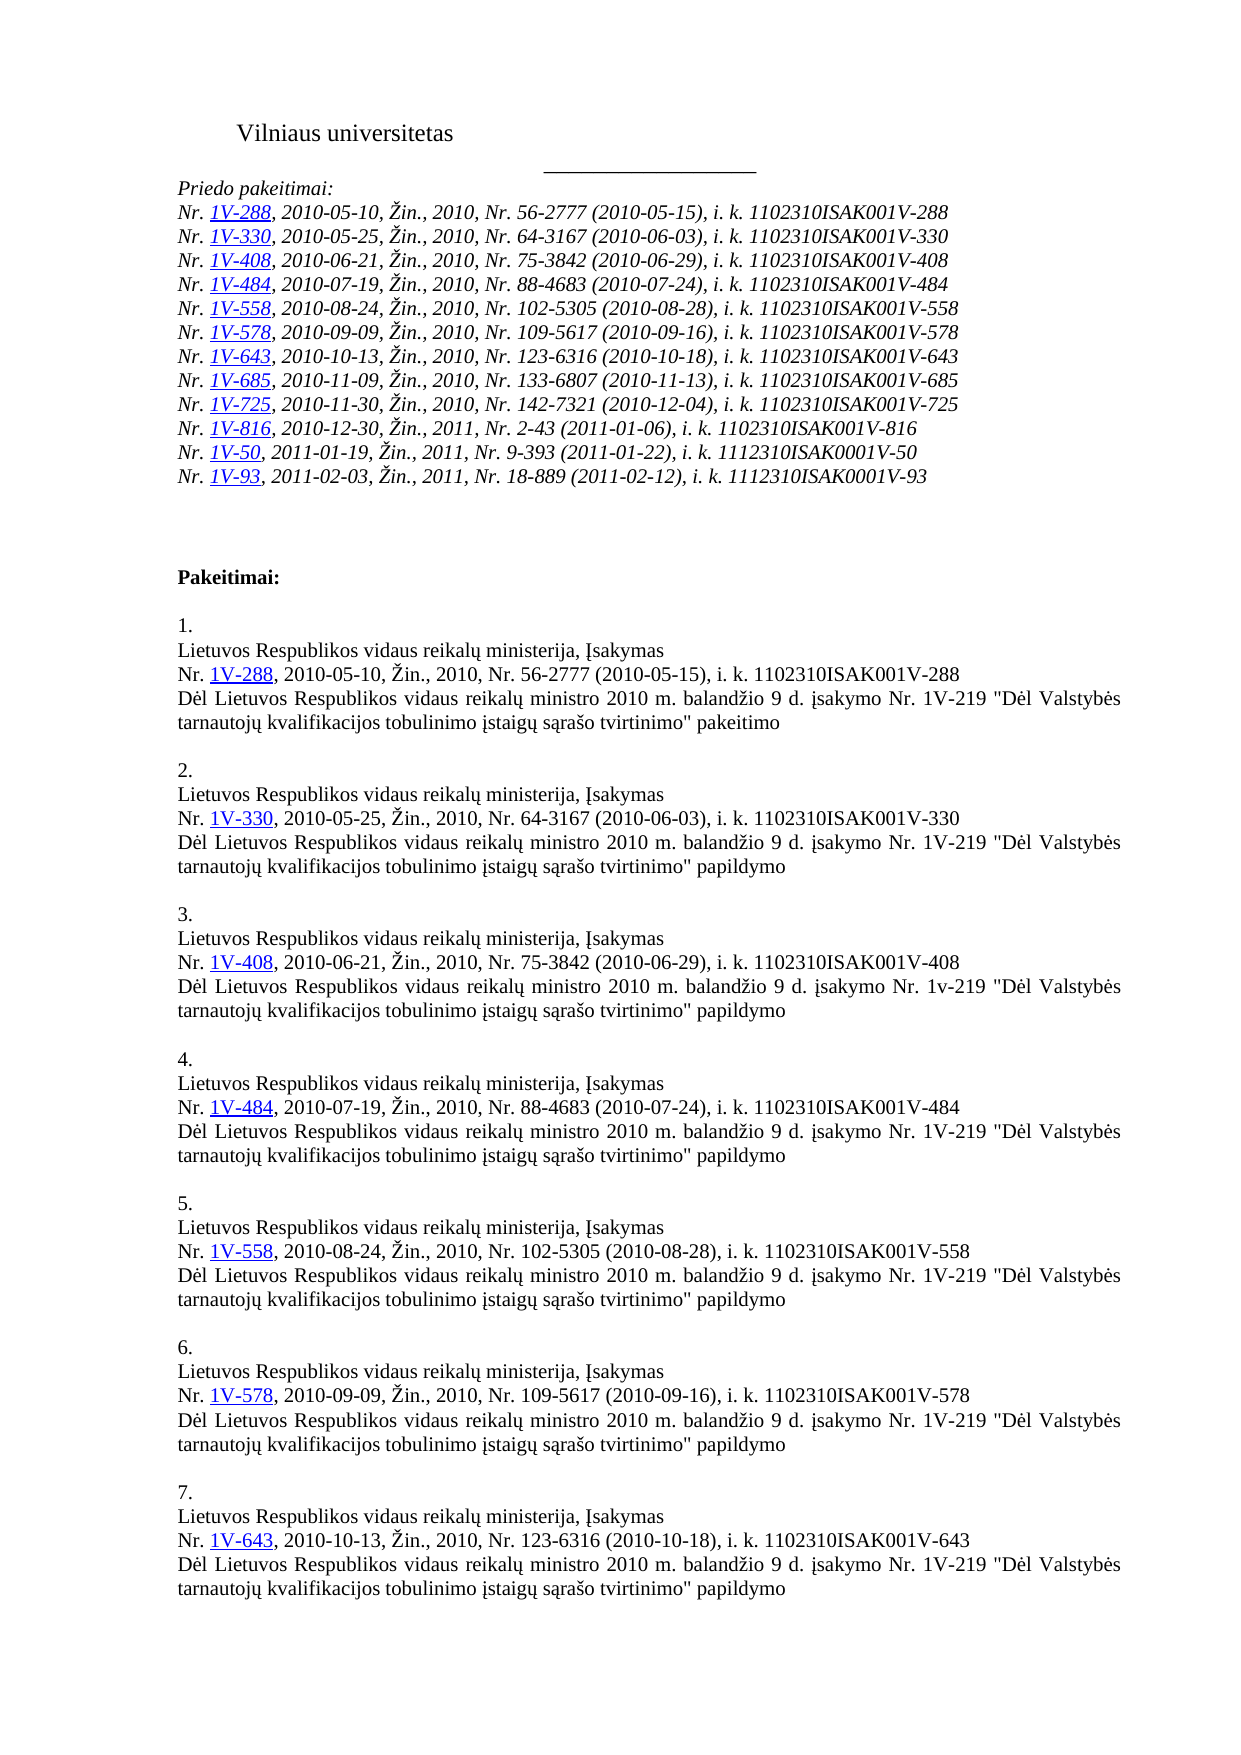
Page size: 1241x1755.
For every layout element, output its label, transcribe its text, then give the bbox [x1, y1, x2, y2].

text 4. [177, 1047, 1122, 1071]
text Nr. 1V-578, 2010-09-09, Žin., 2010, Nr. 109-5617 (2010-09-16), i. k. 1102310ISAK001V-578 [177, 320, 1122, 344]
text Nr. 1V-578, 2010-09-09, Žin., 2010, Nr. 109-5617 (2010-09-16), i. k. 1102310ISAK001V-578 [177, 1383, 1122, 1407]
text Nr. 1V-643, 2010-10-13, Žin., 2010, Nr. 123-6316 (2010-10-18), i. k. 1102310ISAK001V-643 [177, 1528, 1122, 1552]
text Nr. 1V-484, 2010-07-19, Žin., 2010, Nr. 88-4683 (2010-07-24), i. k. 1102310ISAK001V-484 [177, 1095, 1122, 1119]
text Nr. 1V-816, 2010-12-30, Žin., 2011, Nr. 2-43 (2011-01-06), i. k. 1102310ISAK001V-816 [177, 416, 1122, 440]
text Nr. 1V-288, 2010-05-10, Žin., 2010, Nr. 56-2777 (2010-05-15), i. k. 1102310ISAK001V-288 [177, 200, 1122, 224]
text 5. [177, 1191, 1122, 1215]
text Nr. 1V-330, 2010-05-25, Žin., 2010, Nr. 64-3167 (2010-06-03), i. k. 1102310ISAK001V-330 [177, 224, 1122, 248]
text Nr. 1V-558, 2010-08-24, Žin., 2010, Nr. 102-5305 (2010-08-28), i. k. 1102310ISAK001V-558 [177, 1239, 1122, 1263]
text 7. [177, 1480, 1122, 1504]
text Nr. 1V-50, 2011-01-19, Žin., 2011, Nr. 9-393 (2011-01-22), i. k. 1112310ISAK0001V-50 [177, 440, 1122, 464]
text Pakeitimai: [177, 565, 1122, 589]
text Lietuvos Respublikos vidaus reikalų ministerija, Įsakymas [177, 926, 1122, 950]
text Lietuvos Respublikos vidaus reikalų ministerija, Įsakymas [177, 782, 1122, 806]
text Nr. 1V-93, 2011-02-03, Žin., 2011, Nr. 18-889 (2011-02-12), i. k. 1112310ISAK0001V-93 [177, 464, 1122, 488]
text _________________ [177, 147, 1122, 176]
text Nr. 1V-685, 2010-11-09, Žin., 2010, Nr. 133-6807 (2010-11-13), i. k. 1102310ISAK001V-685 [177, 368, 1122, 392]
text Lietuvos Respublikos vidaus reikalų ministerija, Įsakymas [177, 1359, 1122, 1383]
text Nr. 1V-408, 2010-06-21, Žin., 2010, Nr. 75-3842 (2010-06-29), i. k. 1102310ISAK001V-408 [177, 950, 1122, 974]
text Nr. 1V-330, 2010-05-25, Žin., 2010, Nr. 64-3167 (2010-06-03), i. k. 1102310ISAK001V-330 [177, 806, 1122, 830]
text Dėl Lietuvos Respublikos vidaus reikalų ministro 2010 m. balandžio 9 d. įsakymo Nr. 1v-219 "Dėl Valstybės tarnautojų kvalifikacijos tobulinimo įstaigų sąrašo tvirtinimo" papildymo [177, 974, 1122, 1022]
text Nr. 1V-558, 2010-08-24, Žin., 2010, Nr. 102-5305 (2010-08-28), i. k. 1102310ISAK001V-558 [177, 296, 1122, 320]
text Dėl Lietuvos Respublikos vidaus reikalų ministro 2010 m. balandžio 9 d. įsakymo Nr. 1V-219 "Dėl Valstybės tarnautojų kvalifikacijos tobulinimo įstaigų sąrašo tvirtinimo" papildymo [177, 1407, 1122, 1456]
text 6. [177, 1335, 1122, 1359]
text Dėl Lietuvos Respublikos vidaus reikalų ministro 2010 m. balandžio 9 d. įsakymo Nr. 1V-219 "Dėl Valstybės tarnautojų kvalifikacijos tobulinimo įstaigų sąrašo tvirtinimo" papildymo [177, 1552, 1122, 1600]
text Priedo pakeitimai: [177, 176, 1122, 200]
text Nr. 1V-408, 2010-06-21, Žin., 2010, Nr. 75-3842 (2010-06-29), i. k. 1102310ISAK001V-408 [177, 248, 1122, 272]
text 3. [177, 902, 1122, 926]
text Lietuvos Respublikos vidaus reikalų ministerija, Įsakymas [177, 1071, 1122, 1095]
text Dėl Lietuvos Respublikos vidaus reikalų ministro 2010 m. balandžio 9 d. įsakymo Nr. 1V-219 "Dėl Valstybės tarnautojų kvalifikacijos tobulinimo įstaigų sąrašo tvirtinimo" papildymo [177, 1263, 1122, 1311]
text Lietuvos Respublikos vidaus reikalų ministerija, Įsakymas [177, 1215, 1122, 1239]
text Dėl Lietuvos Respublikos vidaus reikalų ministro 2010 m. balandžio 9 d. įsakymo Nr. 1V-219 "Dėl Valstybės tarnautojų kvalifikacijos tobulinimo įstaigų sąrašo tvirtinimo" pakeitimo [177, 686, 1122, 734]
text Nr. 1V-643, 2010-10-13, Žin., 2010, Nr. 123-6316 (2010-10-18), i. k. 1102310ISAK001V-643 [177, 344, 1122, 368]
text Vilniaus universitetas [177, 118, 1122, 147]
text Nr. 1V-725, 2010-11-30, Žin., 2010, Nr. 142-7321 (2010-12-04), i. k. 1102310ISAK001V-725 [177, 392, 1122, 416]
text Dėl Lietuvos Respublikos vidaus reikalų ministro 2010 m. balandžio 9 d. įsakymo Nr. 1V-219 "Dėl Valstybės tarnautojų kvalifikacijos tobulinimo įstaigų sąrašo tvirtinimo" papildymo [177, 830, 1122, 878]
text Nr. 1V-288, 2010-05-10, Žin., 2010, Nr. 56-2777 (2010-05-15), i. k. 1102310ISAK001V-288 [177, 662, 1122, 686]
text Nr. 1V-484, 2010-07-19, Žin., 2010, Nr. 88-4683 (2010-07-24), i. k. 1102310ISAK001V-484 [177, 272, 1122, 296]
text Lietuvos Respublikos vidaus reikalų ministerija, Įsakymas [177, 1504, 1122, 1528]
text Dėl Lietuvos Respublikos vidaus reikalų ministro 2010 m. balandžio 9 d. įsakymo Nr. 1V-219 "Dėl Valstybės tarnautojų kvalifikacijos tobulinimo įstaigų sąrašo tvirtinimo" papildymo [177, 1119, 1122, 1167]
text Lietuvos Respublikos vidaus reikalų ministerija, Įsakymas [177, 637, 1122, 662]
text 1. [177, 613, 1122, 637]
text 2. [177, 758, 1122, 782]
